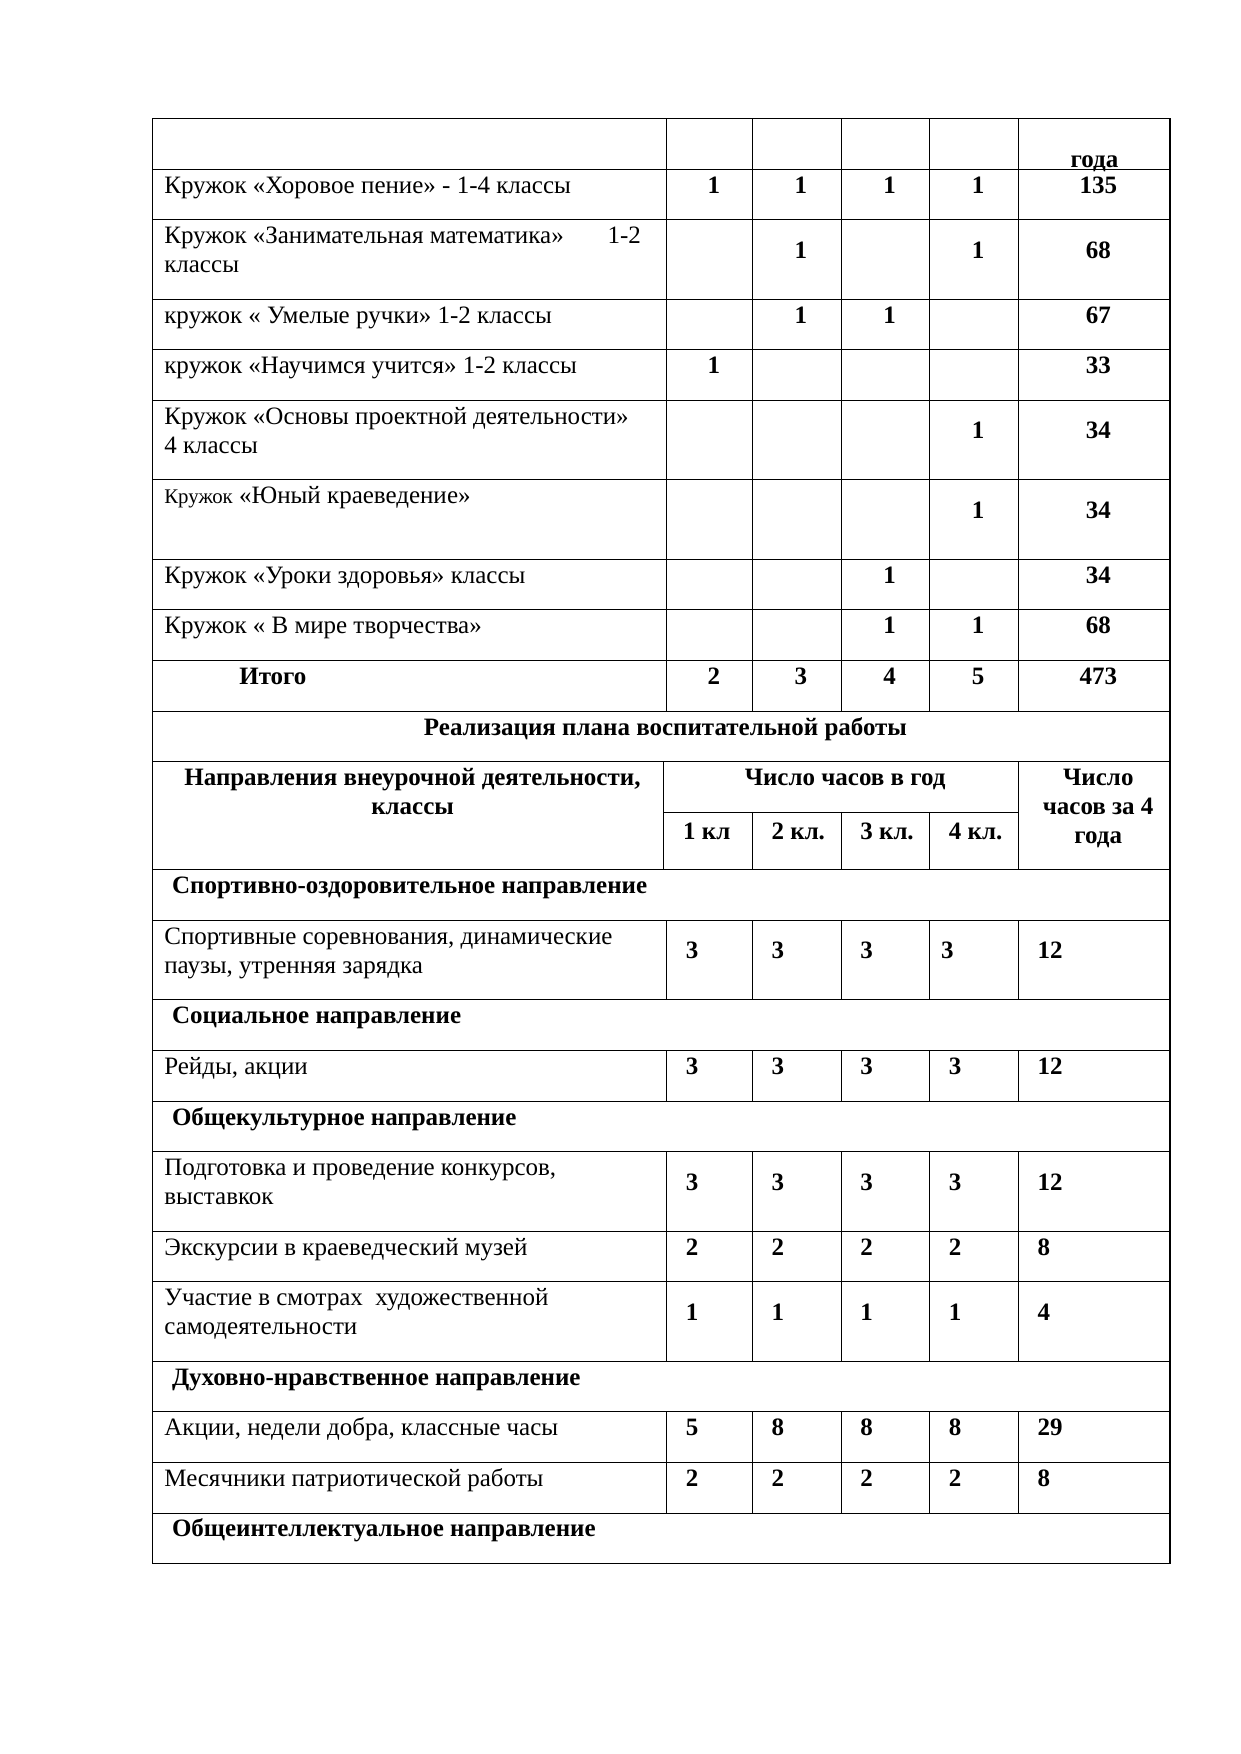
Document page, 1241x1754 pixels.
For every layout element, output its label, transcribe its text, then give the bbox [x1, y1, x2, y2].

table_cell 2 кл. [753, 813, 841, 869]
table_cell года [1019, 119, 1169, 169]
table_cell кружок «Научимся учится» 1-2 классы [153, 350, 666, 400]
table_cell [930, 350, 1018, 400]
table_cell 2 [930, 1232, 1018, 1281]
table_cell 2 [667, 1463, 752, 1512]
table_cell 3 [842, 921, 929, 999]
table_cell 1 [842, 560, 929, 609]
table_cell 3 [930, 1051, 1018, 1101]
table_cell [667, 480, 752, 559]
table_cell 68 [1019, 610, 1169, 660]
table_cell 8 [1019, 1463, 1169, 1512]
table_cell Кружок « В мире творчества» [153, 610, 666, 660]
table_cell Кружок «Уроки здоровья» классы [153, 560, 666, 609]
table_cell 68 [1019, 220, 1169, 299]
table_cell 8 [842, 1412, 929, 1462]
table_cell [842, 480, 929, 559]
table_cell 12 [1019, 1051, 1169, 1101]
table_cell Месячники патриотической работы [153, 1463, 666, 1512]
table_cell Общекультурное направление [153, 1102, 1169, 1151]
table_cell 3 [753, 921, 841, 999]
table_cell 5 [930, 661, 1018, 711]
table_cell 3 [667, 921, 752, 999]
table_cell 135 [1019, 170, 1169, 219]
table_cell 3 [667, 1152, 752, 1231]
table_cell Рейды, акции [153, 1051, 666, 1101]
table_cell Спортивные соревнования, динамические паузы, утренняя зарядка [153, 921, 666, 999]
table_cell 1 [930, 220, 1018, 299]
table_cell [753, 480, 841, 559]
table_cell 12 [1019, 921, 1169, 999]
table_cell 1 [753, 300, 841, 349]
table_cell 1 [842, 170, 929, 219]
table_cell кружок « Умелые ручки» 1-2 классы [153, 300, 666, 349]
table_cell 3 [667, 1051, 752, 1101]
table_cell 8 [1019, 1232, 1169, 1281]
table_cell 2 [753, 1463, 841, 1512]
table_cell 1 [753, 220, 841, 299]
table_cell Духовно-нравственное направление [153, 1362, 1169, 1411]
table_cell 5 [667, 1412, 752, 1462]
table_cell 1 [930, 1282, 1018, 1361]
table_cell 1 [930, 401, 1018, 479]
table_cell 1 [842, 300, 929, 349]
table_cell 2 [667, 661, 752, 711]
table_cell 3 [930, 921, 1018, 999]
table_cell Экскурсии в краеведческий музей [153, 1232, 666, 1281]
table_cell [753, 401, 841, 479]
table_cell 3 [842, 1152, 929, 1231]
table_cell 2 [667, 1232, 752, 1281]
table_cell Участие в смотрах художественной самодеятельности [153, 1282, 666, 1361]
table_cell Социальное направление [153, 1000, 1169, 1050]
table_cell 1 [930, 170, 1018, 219]
table_cell 2 [842, 1463, 929, 1512]
table_cell 2 [930, 1463, 1018, 1512]
table_cell [930, 119, 1018, 169]
table_cell 4 [842, 661, 929, 711]
table_cell 3 [753, 661, 841, 711]
table_cell 1 [667, 170, 752, 219]
table_cell 3 [842, 1051, 929, 1101]
table_cell Реализация плана воспитательной работы [153, 712, 1169, 761]
table_cell 1 [930, 480, 1018, 559]
table_cell [667, 610, 752, 660]
table_cell [667, 300, 752, 349]
table_cell [930, 300, 1018, 349]
table_cell 3 [753, 1152, 841, 1231]
table_cell Кружок «Хоровое пение» - 1-4 классы [153, 170, 666, 219]
table_cell 2 [842, 1232, 929, 1281]
table_cell Итого [153, 661, 666, 711]
table_cell 1 [667, 1282, 752, 1361]
table_cell Подготовка и проведение конкурсов, выставкок [153, 1152, 666, 1231]
table_cell [753, 560, 841, 609]
table_cell [753, 350, 841, 400]
table_cell Общеинтеллектуальное направление [153, 1514, 1169, 1563]
table_cell 3 [753, 1051, 841, 1101]
table_cell 1 [667, 350, 752, 400]
table_cell [930, 560, 1018, 609]
table_cell [842, 220, 929, 299]
table_cell 2 [753, 1232, 841, 1281]
table_cell [667, 119, 752, 169]
table_cell 1 [842, 610, 929, 660]
table_cell 34 [1019, 401, 1169, 479]
table_cell Кружок «Юный краеведение» [153, 480, 666, 559]
table_cell 8 [753, 1412, 841, 1462]
table_cell 34 [1019, 560, 1169, 609]
table_cell Число часов в год [664, 762, 1018, 812]
table_cell [667, 401, 752, 479]
table_cell Акции, недели добра, классные часы [153, 1412, 666, 1462]
table_cell 3 кл. [842, 813, 929, 869]
table_cell 12 [1019, 1152, 1169, 1231]
table_cell [842, 119, 929, 169]
table_cell 473 [1019, 661, 1169, 711]
table_cell Число часов за 4 года [1019, 762, 1169, 869]
table_cell 34 [1019, 480, 1169, 559]
table_cell 29 [1019, 1412, 1169, 1462]
table_cell 4 [1019, 1282, 1169, 1361]
table_cell 33 [1019, 350, 1169, 400]
table_cell [842, 350, 929, 400]
table_cell [667, 220, 752, 299]
table_cell 4 кл. [930, 813, 1018, 869]
table_cell [667, 560, 752, 609]
table_cell [753, 119, 841, 169]
table_cell 1 [753, 1282, 841, 1361]
table_cell 1 [930, 610, 1018, 660]
table_cell 67 [1019, 300, 1169, 349]
table_cell 1 [753, 170, 841, 219]
table_cell 1 кл [664, 813, 752, 869]
table_cell 8 [930, 1412, 1018, 1462]
table_cell Кружок «Занимательная математика» 1-2 классы [153, 220, 666, 299]
table_cell 3 [930, 1152, 1018, 1231]
table_cell Кружок «Основы проектной деятельности» 4 классы [153, 401, 666, 479]
table_cell [753, 610, 841, 660]
table_cell Направления внеурочной деятельности, классы [153, 762, 663, 869]
table_cell 1 [842, 1282, 929, 1361]
table_cell [842, 401, 929, 479]
table_cell [153, 119, 666, 169]
table_cell Спортивно-оздоровительное направление [153, 870, 1169, 920]
